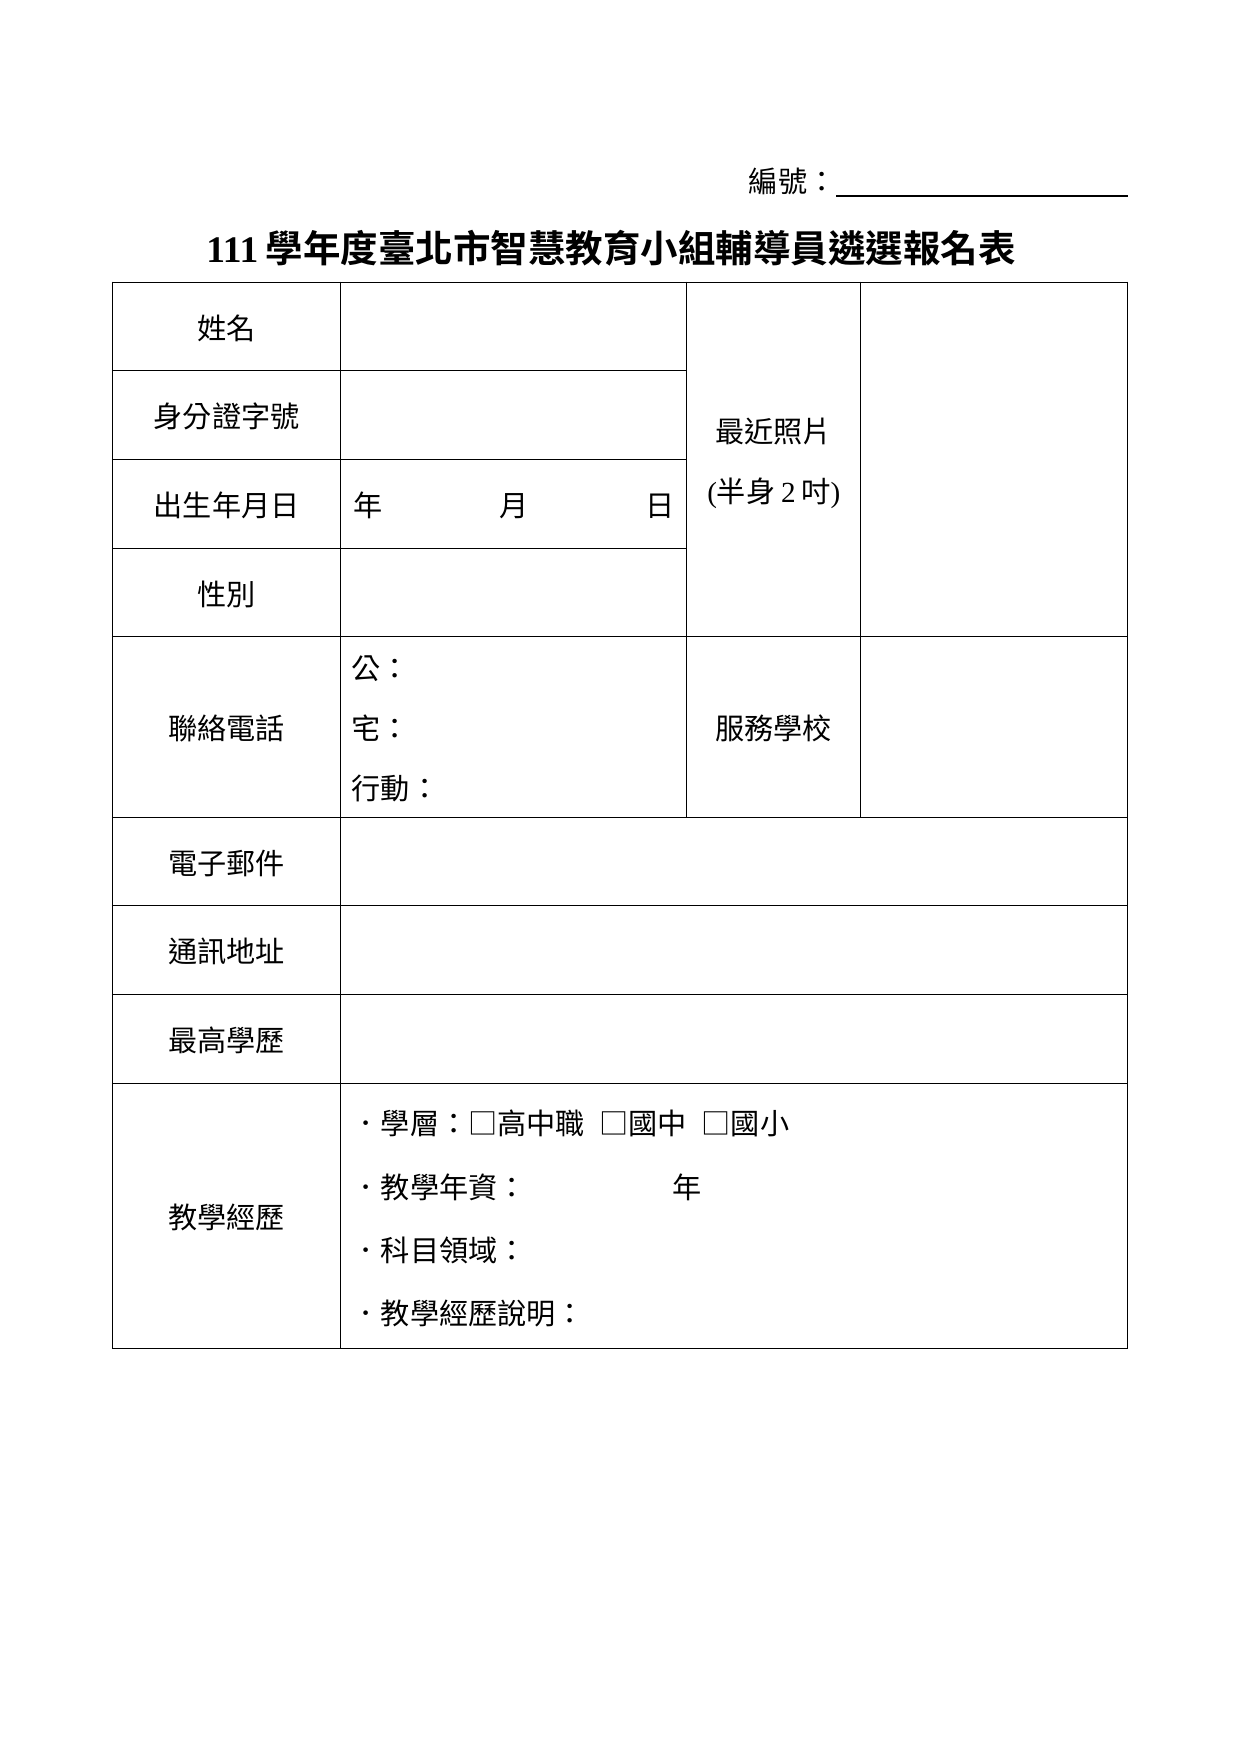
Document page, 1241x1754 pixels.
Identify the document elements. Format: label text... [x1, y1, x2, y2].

table_cell [341, 995, 1127, 1082]
table_cell 最高學歷 [113, 995, 340, 1082]
table_cell [341, 906, 1127, 994]
table_cell 教學經歷 [113, 1084, 340, 1348]
table_header [341, 283, 686, 370]
table_cell 電子郵件 [113, 818, 340, 905]
table_header 最近照片 (半身2吋) [687, 283, 860, 636]
table_cell 出生年月日 [113, 460, 340, 547]
table_cell 公： 宅： 行動： [341, 637, 686, 817]
table_cell 身分證字號 [113, 371, 340, 459]
table_cell [341, 818, 1127, 905]
table_cell 年 月 日 [341, 460, 686, 547]
table_cell 聯絡電話 [113, 637, 340, 817]
table_cell 性別 [113, 549, 340, 636]
table_cell [861, 637, 1127, 817]
table_cell 通訊地址 [113, 906, 340, 994]
table_cell [341, 549, 686, 636]
table_cell 服務學校 [687, 637, 860, 817]
table_cell ．學層：□高中職 □國中 □國小 ．教學年資： 年 ．科目領域： ．教學經歷說明： [341, 1084, 1127, 1348]
text 111學年度臺北市智慧教育小組輔導員遴選報名表 [112, 218, 1128, 273]
table_header [861, 283, 1127, 636]
text 編號： [112, 159, 1128, 201]
table_cell [341, 371, 686, 459]
table_header 姓名 [113, 283, 340, 370]
